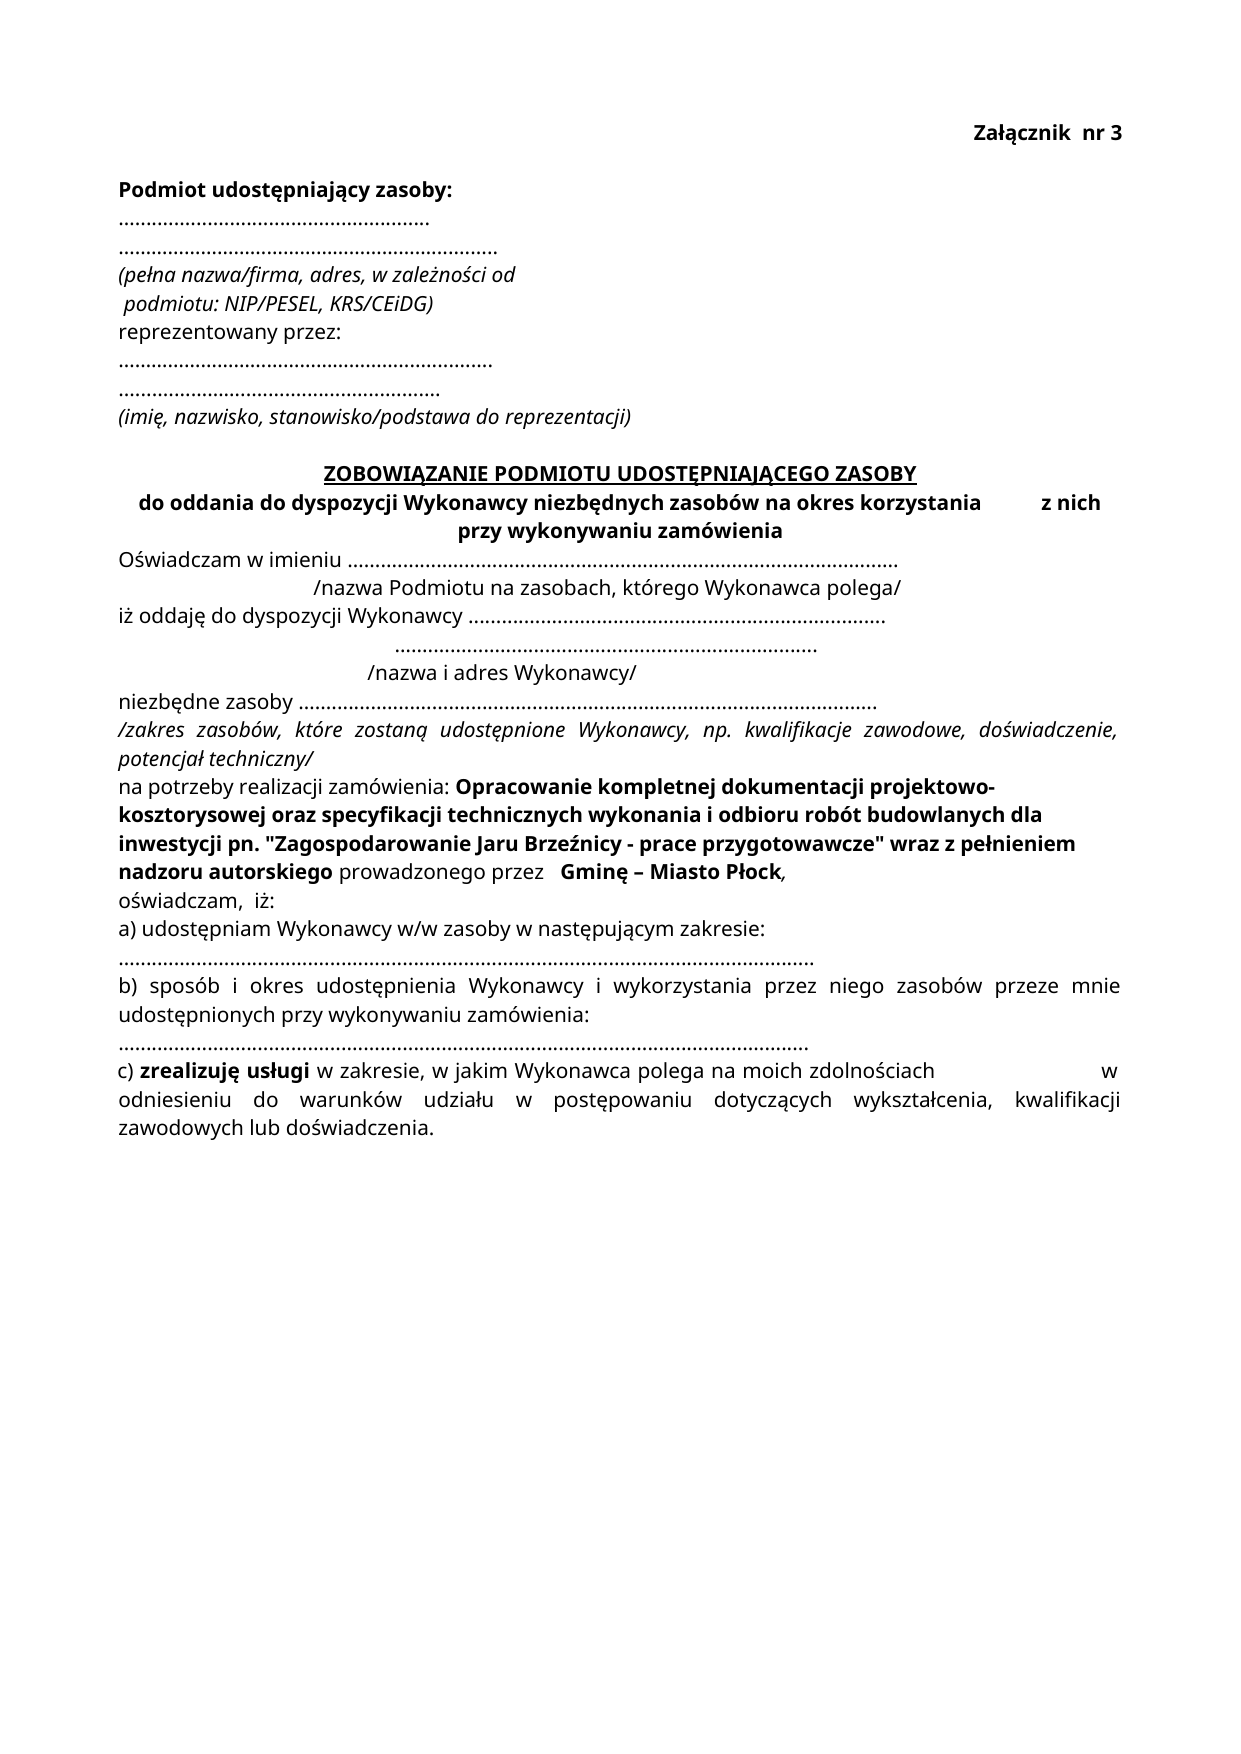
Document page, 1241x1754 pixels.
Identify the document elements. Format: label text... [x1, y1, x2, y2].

text (imię, nazwisko, stanowisko/podstawa do reprezentacji) [118, 402, 1122, 431]
text /nazwa Podmiotu na zasobach, którego Wykonawca polega/ [118, 573, 1122, 602]
text podmiotu: NIP/PESEL, KRS/CEiDG) [118, 289, 1122, 317]
text niezbędne zasoby …..................................................................................................... [118, 687, 1122, 715]
text .............……….................................... [118, 374, 1122, 402]
text do oddania do dyspozycji Wykonawcy niezbędnych zasobów na okres korzystania z nich przy wykonywaniu zamówienia [118, 488, 1122, 545]
text Załącznik nr 3 [118, 118, 1122, 147]
text /nazwa i adres Wykonawcy/ [118, 658, 1122, 687]
text …......................................................................................................................... [118, 1028, 1122, 1057]
text ZOBOWIĄZANIE PODMIOTU UDOSTĘPNIAJĄCEGO ZASOBY [118, 459, 1122, 488]
text Oświadczam w imieniu …................................................................................................ [118, 545, 1122, 573]
text (pełna nazwa/firma, adres, w zależności od [118, 260, 1122, 289]
text b) sposób i okres udostępnienia Wykonawcy i wykorzystania przez niego zasobów przeze mnie udostępnionych przy wykonywaniu zamówienia: [118, 971, 1122, 1028]
text reprezentowany przez: [118, 317, 1122, 346]
text ….......................................................................................................................... [118, 943, 1122, 971]
text a) udostępniam Wykonawcy w/w zasoby w następującym zakresie: [118, 914, 1122, 943]
text c) zrealizuję usługi w zakresie, w jakim Wykonawca polega na moich zdolnościach w odniesieniu do warunków udziału w postępowaniu dotyczących wykształcenia, kwalifikacji zawodowych lub doświadczenia. [117, 1057, 1122, 1142]
text oświadczam, iż: [118, 886, 1122, 914]
text iż oddaję do dyspozycji Wykonawcy ........................................................................... [118, 602, 1122, 630]
text …......................................................................... [118, 630, 1122, 658]
text /zakres zasobów, które zostaną udostępnione Wykonawcy, np. kwalifikacje zawodowe, doświadczenie, potencjał techniczny/ [118, 715, 1122, 772]
text Podmiot udostępniający zasoby: [118, 175, 1122, 203]
text na potrzeby realizacji zamówienia: Opracowanie kompletnej dokumentacji projektowo-kosztorysowej oraz specyfikacji technicznych wykonania i odbioru robót budowlanych dla inwestycji pn. "Zagospodarowanie Jaru Brzeźnicy - prace przygotowawcze" wraz z pełnieniem nadzoru autorskiego prowadzonego przez Gminę – Miasto Płock, [118, 772, 1122, 886]
text …..................................................... [118, 203, 1122, 232]
text ……………………………………………................. [118, 346, 1122, 374]
text …………………………………………………............ [118, 232, 1122, 260]
